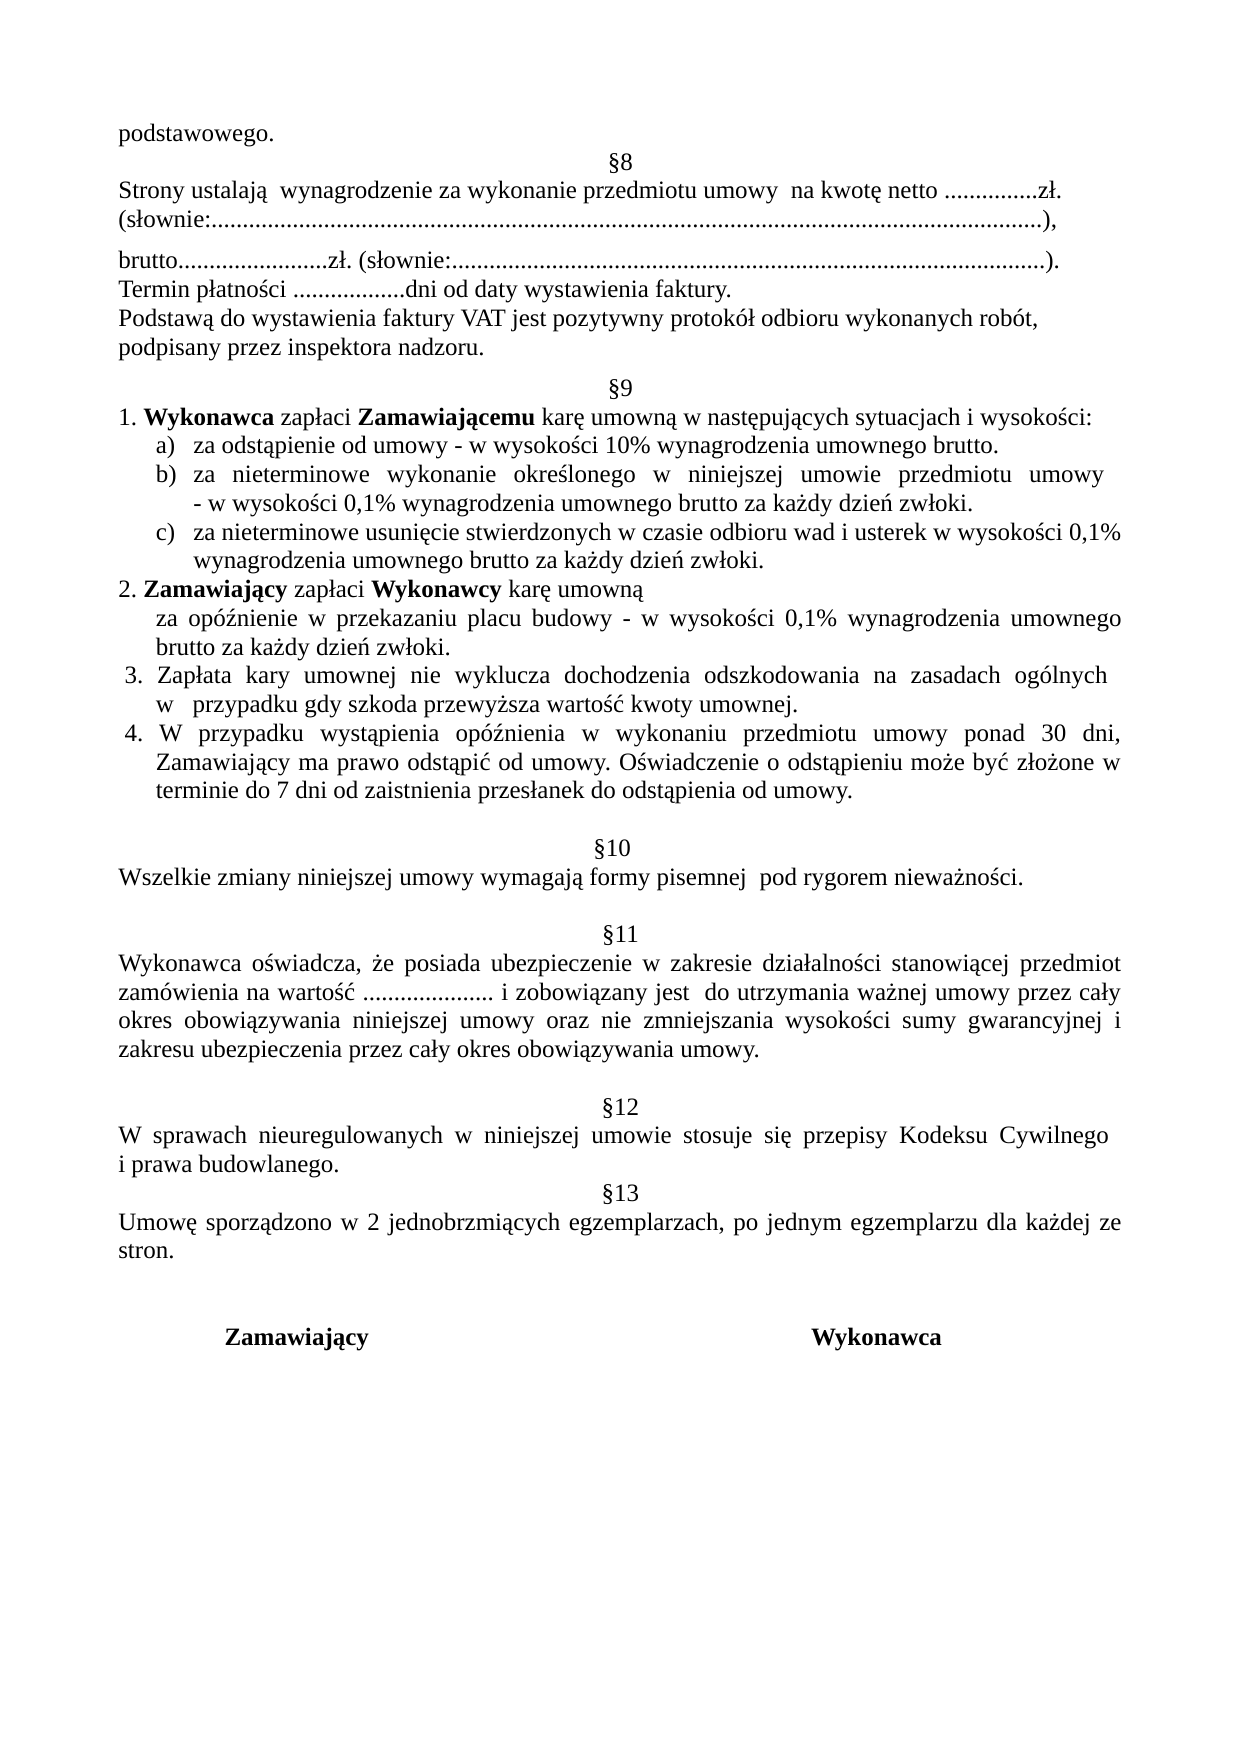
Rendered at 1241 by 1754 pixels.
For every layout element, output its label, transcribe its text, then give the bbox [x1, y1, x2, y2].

text §13 [118, 1178, 1122, 1207]
text §12 [118, 1092, 1122, 1121]
text Umowę sporządzono w 2 jednobrzmiących egzemplarzach, po jednym egzemplarzu dla każdej ze stron. [118, 1207, 1122, 1264]
text Strony ustalają wynagrodzenie za wykonanie przedmiotu umowy na kwotę netto ...............zł. (słownie:.....................................................................................................................................), [118, 176, 1122, 233]
text 2. Zamawiający zapłaci Wykonawcy karę umowną [118, 574, 1122, 603]
text §8 [118, 147, 1122, 176]
list za odstąpienie od umowy - w wysokości 10% wynagrodzenia umownego brutto. [156, 431, 1122, 459]
list za nieterminowe wykonanie określonego w niniejszej umowie przedmiotu umowy - w wysokości 0,1% wynagrodzenia umownego brutto za każdy dzień zwłoki. [156, 459, 1122, 517]
text za opóźnienie w przekazaniu placu budowy - w wysokości 0,1% wynagrodzenia umownego brutto za każdy dzień zwłoki. [156, 603, 1122, 661]
list za nieterminowe usunięcie stwierdzonych w czasie odbioru wad i usterek w wysokości 0,1% wynagrodzenia umownego brutto za każdy dzień zwłoki. [156, 517, 1122, 574]
text Podstawą do wystawienia faktury VAT jest pozytywny protokół odbioru wykonanych robót, podpisany przez inspektora nadzoru. [118, 303, 1122, 361]
text §11 [118, 919, 1122, 948]
text 1. Wykonawca zapłaci Zamawiającemu karę umowną w następujących sytuacjach i wysokości: [118, 402, 1122, 431]
text Wykonawca oświadcza, że posiada ubezpieczenie w zakresie działalności stanowiącej przedmiot zamówienia na wartość ..................... i zobowiązany jest do utrzymania ważnej umowy przez cały okres obowiązywania niniejszej umowy oraz nie zmniejszania wysokości sumy gwarancyjnej i zakresu ubezpieczenia przez cały okres obowiązywania umowy. [118, 948, 1122, 1063]
text brutto........................zł. (słownie:...............................................................................................). [118, 246, 1122, 274]
text §10 [118, 833, 1122, 862]
text Zamawiający Wykonawca [118, 1322, 1122, 1351]
text Termin płatności ..................dni od daty wystawienia faktury. [118, 274, 1122, 303]
text podstawowego. [118, 118, 1122, 147]
text Wszelkie zmiany niniejszej umowy wymagają formy pisemnej pod rygorem nieważności. [118, 862, 1122, 891]
text 4. W przypadku wystąpienia opóźnienia w wykonaniu przedmiotu umowy ponad 30 dni, Zamawiający ma prawo odstąpić od umowy. Oświadczenie o odstąpieniu może być złożone w terminie do 7 dni od zaistnienia przesłanek do odstąpienia od umowy. [124, 718, 1122, 804]
text 3. Zapłata kary umownej nie wyklucza dochodzenia odszkodowania na zasadach ogólnych w przypadku gdy szkoda przewyższa wartość kwoty umownej. [124, 661, 1122, 718]
text W sprawach nieuregulowanych w niniejszej umowie stosuje się przepisy Kodeksu Cywilnego i prawa budowlanego. [118, 1121, 1122, 1178]
text §9 [118, 373, 1122, 402]
